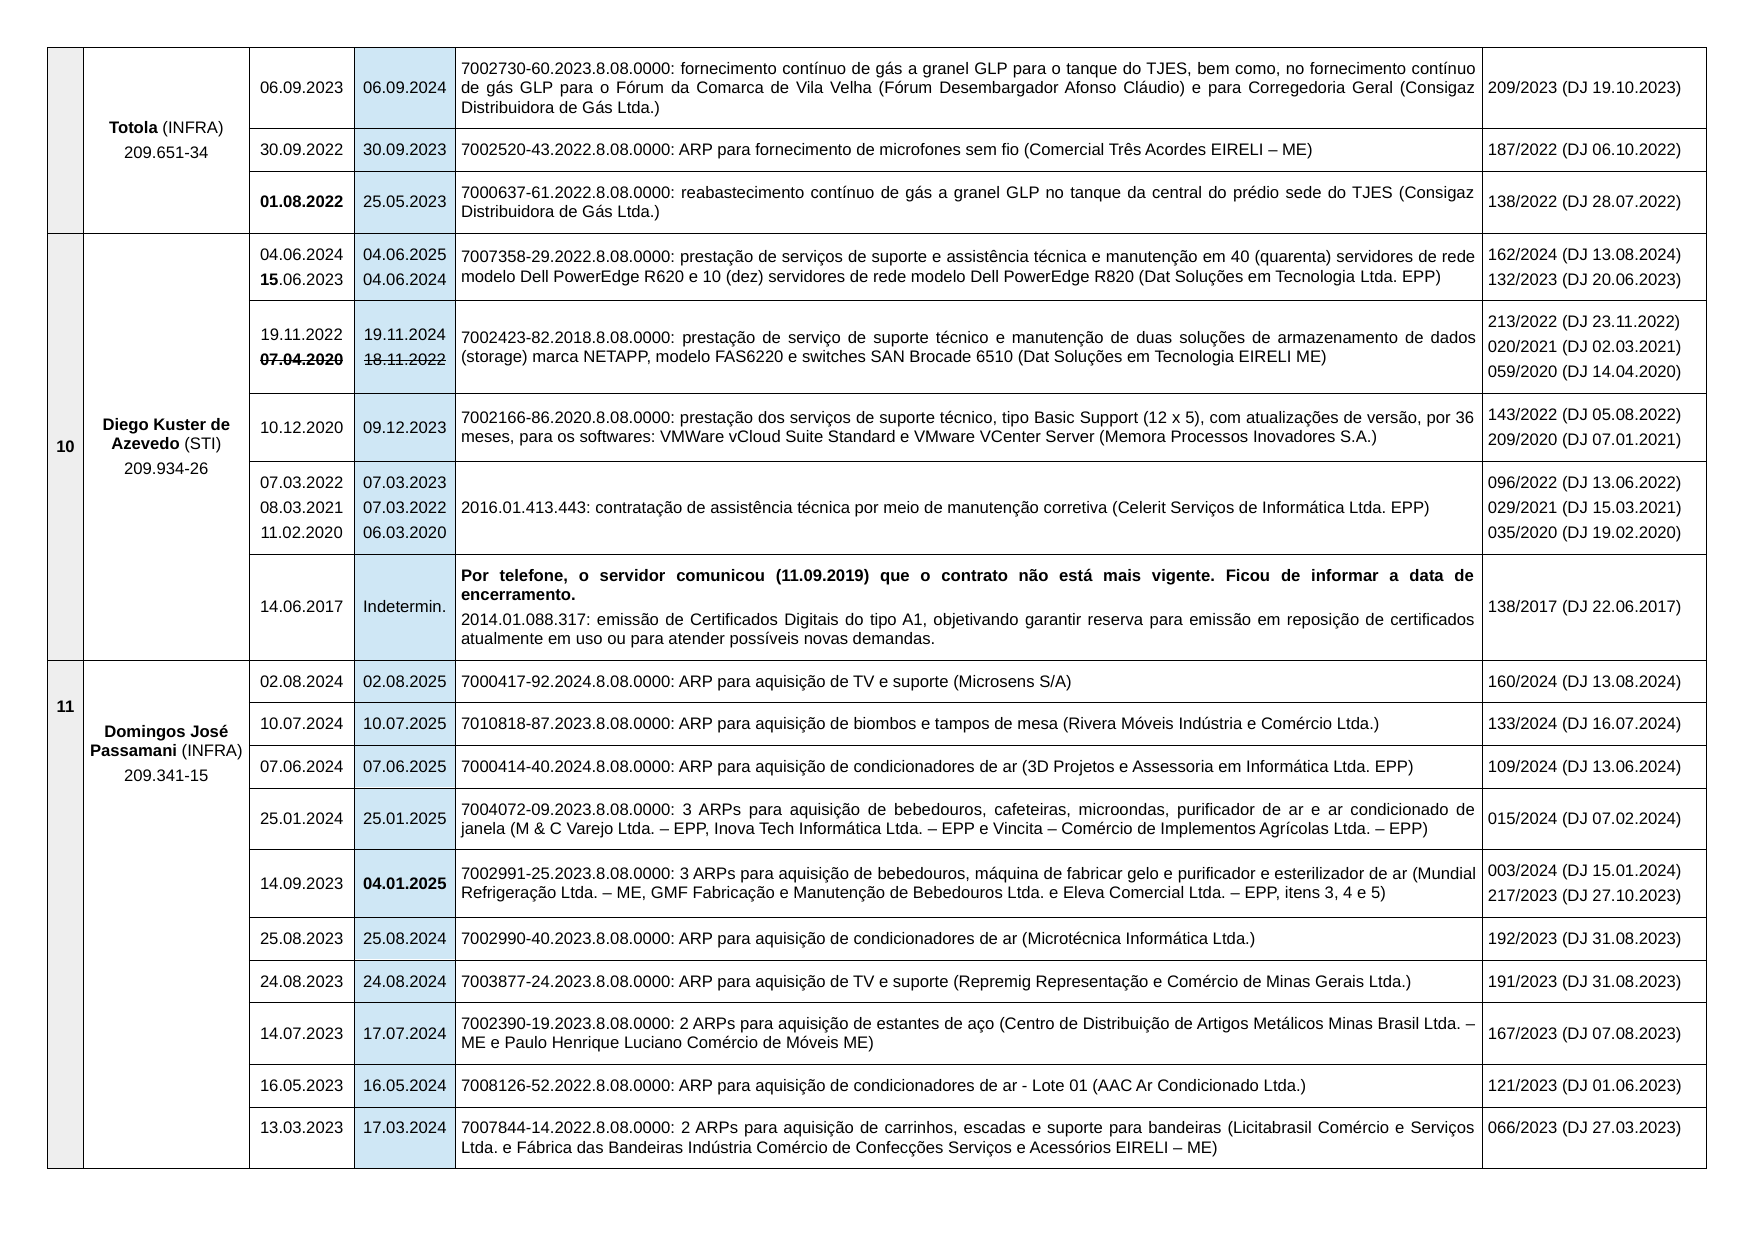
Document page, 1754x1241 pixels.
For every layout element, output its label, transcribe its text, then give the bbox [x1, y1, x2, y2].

table_cell 7003877-24.2023.8.08.0000: ARP para aquisição de TV e suporte (Repremig Representação e Comércio de Minas Gerais Ltda.) [456, 961, 1482, 1002]
table_cell 07.03.2022 08.03.2021 11.02.2020 [250, 462, 354, 554]
table_cell 14.09.2023 [250, 850, 354, 917]
table_cell 160/2024 (DJ 13.08.2024) [1483, 661, 1706, 702]
table_cell [48, 48, 83, 233]
table_cell 209/2023 (DJ 19.10.2023) [1483, 48, 1706, 128]
table_cell 138/2017 (DJ 22.06.2017) [1483, 555, 1706, 660]
table_cell 24.08.2023 [250, 961, 354, 1002]
table_cell 7000417-92.2024.8.08.0000: ARP para aquisição de TV e suporte (Microsens S/A) [456, 661, 1482, 702]
table_cell 19.11.2022 07.04.2020 [250, 301, 354, 393]
table_cell 25.01.2025 [355, 789, 455, 849]
table_cell 17.07.2024 [355, 1003, 455, 1064]
table_cell Domingos José Passamani (INFRA) 209.341-15 [84, 661, 249, 1168]
table_cell 066/2023 (DJ 27.03.2023) [1483, 1108, 1706, 1168]
table_cell 02.08.2025 [355, 661, 455, 702]
table_cell 06.09.2024 [355, 48, 455, 128]
table_cell 04.01.2025 [355, 850, 455, 917]
table_cell 24.08.2024 [355, 961, 455, 1002]
table_cell 7004072-09.2023.8.08.0000: 3 ARPs para aquisição de bebedouros, cafeteiras, microondas, purificador de ar e ar condicionado de janela (M & C Varejo Ltda. – EPP, Inova Tech Informática Ltda. – EPP e Vincita – Comércio de Implementos Agrícolas Ltda. – EPP) [456, 789, 1482, 849]
table_cell 10.12.2020 [250, 394, 354, 461]
table_cell 30.09.2023 [355, 129, 455, 171]
table_cell 14.07.2023 [250, 1003, 354, 1064]
table_cell 143/2022 (DJ 05.08.2022) 209/2020 (DJ 07.01.2021) [1483, 394, 1706, 461]
table_cell 191/2023 (DJ 31.08.2023) [1483, 961, 1706, 1002]
table_cell 14.06.2017 [250, 555, 354, 660]
table_cell 7002520-43.2022.8.08.0000: ARP para fornecimento de microfones sem fio (Comercial Três Acordes EIRELI – ME) [456, 129, 1482, 171]
table_cell 17.03.2024 [355, 1108, 455, 1168]
table_cell 16.05.2024 [355, 1065, 455, 1107]
table_cell 187/2022 (DJ 06.10.2022) [1483, 129, 1706, 171]
table_cell 04.06.2024 15.06.2023 [250, 234, 354, 300]
table_cell 121/2023 (DJ 01.06.2023) [1483, 1065, 1706, 1107]
table_cell 25.08.2024 [355, 918, 455, 959]
table_cell 133/2024 (DJ 16.07.2024) [1483, 703, 1706, 745]
table_cell 7007844-14.2022.8.08.0000: 2 ARPs para aquisição de carrinhos, escadas e suporte para bandeiras (Licitabrasil Comércio e Serviços Ltda. e Fábrica das Bandeiras Indústria Comércio de Confecções Serviços e Acessórios EIRELI – ME) [456, 1108, 1482, 1168]
table_cell 13.03.2023 [250, 1108, 354, 1168]
table_cell Por telefone, o servidor comunicou (11.09.2019) que o contrato não está mais vigente. Ficou de informar a data de encerramento. 2014.01.088.317: emissão de Certificados Digitais do tipo A1, objetivando garantir reserva para emissão em reposição de certificados atualmente em uso ou para atender possíveis novas demandas. [456, 555, 1482, 660]
table_cell 09.12.2023 [355, 394, 455, 461]
table_cell 167/2023 (DJ 07.08.2023) [1483, 1003, 1706, 1064]
table_cell 07.06.2024 [250, 746, 354, 787]
table_cell 7002390-19.2023.8.08.0000: 2 ARPs para aquisição de estantes de aço (Centro de Distribuição de Artigos Metálicos Minas Brasil Ltda. – ME e Paulo Henrique Luciano Comércio de Móveis ME) [456, 1003, 1482, 1064]
table_cell 2016.01.413.443: contratação de assistência técnica por meio de manutenção corretiva (Celerit Serviços de Informática Ltda. EPP) [456, 462, 1482, 554]
table_cell 7000414-40.2024.8.08.0000: ARP para aquisição de condicionadores de ar (3D Projetos e Assessoria em Informática Ltda. EPP) [456, 746, 1482, 787]
table_cell 10 [48, 234, 83, 660]
table_cell 01.08.2022 [250, 172, 354, 233]
table_cell 192/2023 (DJ 31.08.2023) [1483, 918, 1706, 959]
table_cell 7010818-87.2023.8.08.0000: ARP para aquisição de biombos e tampos de mesa (Rivera Móveis Indústria e Comércio Ltda.) [456, 703, 1482, 745]
table_cell 015/2024 (DJ 07.02.2024) [1483, 789, 1706, 849]
table_cell 138/2022 (DJ 28.07.2022) [1483, 172, 1706, 233]
table_cell 213/2022 (DJ 23.11.2022) 020/2021 (DJ 02.03.2021) 059/2020 (DJ 14.04.2020) [1483, 301, 1706, 393]
table_cell 7002990-40.2023.8.08.0000: ARP para aquisição de condicionadores de ar (Microtécnica Informática Ltda.) [456, 918, 1482, 959]
table_cell 07.06.2025 [355, 746, 455, 787]
table_cell 04.06.2025 04.06.2024 [355, 234, 455, 300]
table_cell 7008126-52.2022.8.08.0000: ARP para aquisição de condicionadores de ar - Lote 01 (AAC Ar Condicionado Ltda.) [456, 1065, 1482, 1107]
table_cell 7002423-82.2018.8.08.0000: prestação de serviço de suporte técnico e manutenção de duas soluções de armazenamento de dados (storage) marca NETAPP, modelo FAS6220 e switches SAN Brocade 6510 (Dat Soluções em Tecnologia EIRELI ME) [456, 301, 1482, 393]
table_cell 162/2024 (DJ 13.08.2024) 132/2023 (DJ 20.06.2023) [1483, 234, 1706, 300]
table_cell 16.05.2023 [250, 1065, 354, 1107]
table_cell 003/2024 (DJ 15.01.2024) 217/2023 (DJ 27.10.2023) [1483, 850, 1706, 917]
table_cell 30.09.2022 [250, 129, 354, 171]
table_cell 7002991-25.2023.8.08.0000: 3 ARPs para aquisição de bebedouros, máquina de fabricar gelo e purificador e esterilizador de ar (Mundial Refrigeração Ltda. – ME, GMF Fabricação e Manutenção de Bebedouros Ltda. e Eleva Comercial Ltda. – EPP, itens 3, 4 e 5) [456, 850, 1482, 917]
table_cell 096/2022 (DJ 13.06.2022) 029/2021 (DJ 15.03.2021) 035/2020 (DJ 19.02.2020) [1483, 462, 1706, 554]
table_cell Indetermin. [355, 555, 455, 660]
table_cell 06.09.2023 [250, 48, 354, 128]
table_cell 109/2024 (DJ 13.06.2024) [1483, 746, 1706, 787]
table_cell 07.03.2023 07.03.2022 06.03.2020 [355, 462, 455, 554]
table_cell Totola (INFRA) 209.651-34 [84, 48, 249, 233]
table_cell 25.05.2023 [355, 172, 455, 233]
table_cell 7002730-60.2023.8.08.0000: fornecimento contínuo de gás a granel GLP para o tanque do TJES, bem como, no fornecimento contínuo de gás GLP para o Fórum da Comarca de Vila Velha (Fórum Desembargador Afonso Cláudio) e para Corregedoria Geral (Consigaz Distribuidora de Gás Ltda.) [456, 48, 1482, 128]
table_cell 10.07.2024 [250, 703, 354, 745]
table_cell 25.01.2024 [250, 789, 354, 849]
table_cell 25.08.2023 [250, 918, 354, 959]
table_cell 7002166-86.2020.8.08.0000: prestação dos serviços de suporte técnico, tipo Basic Support (12 x 5), com atualizações de versão, por 36 meses, para os softwares: VMWare vCloud Suite Standard e VMware VCenter Server (Memora Processos Inovadores S.A.) [456, 394, 1482, 461]
table_cell 7007358-29.2022.8.08.0000: prestação de serviços de suporte e assistência técnica e manutenção em 40 (quarenta) servidores de rede modelo Dell PowerEdge R620 e 10 (dez) servidores de rede modelo Dell PowerEdge R820 (Dat Soluções em Tecnologia Ltda. EPP) [456, 234, 1482, 300]
table_cell 19.11.2024 18.11.2022 [355, 301, 455, 393]
table_cell 11 [48, 661, 83, 1168]
table_cell 7000637-61.2022.8.08.0000: reabastecimento contínuo de gás a granel GLP no tanque da central do prédio sede do TJES (Consigaz Distribuidora de Gás Ltda.) [456, 172, 1482, 233]
table_cell 10.07.2025 [355, 703, 455, 745]
table_cell Diego Kuster de Azevedo (STI) 209.934-26 [84, 234, 249, 660]
table_cell 02.08.2024 [250, 661, 354, 702]
